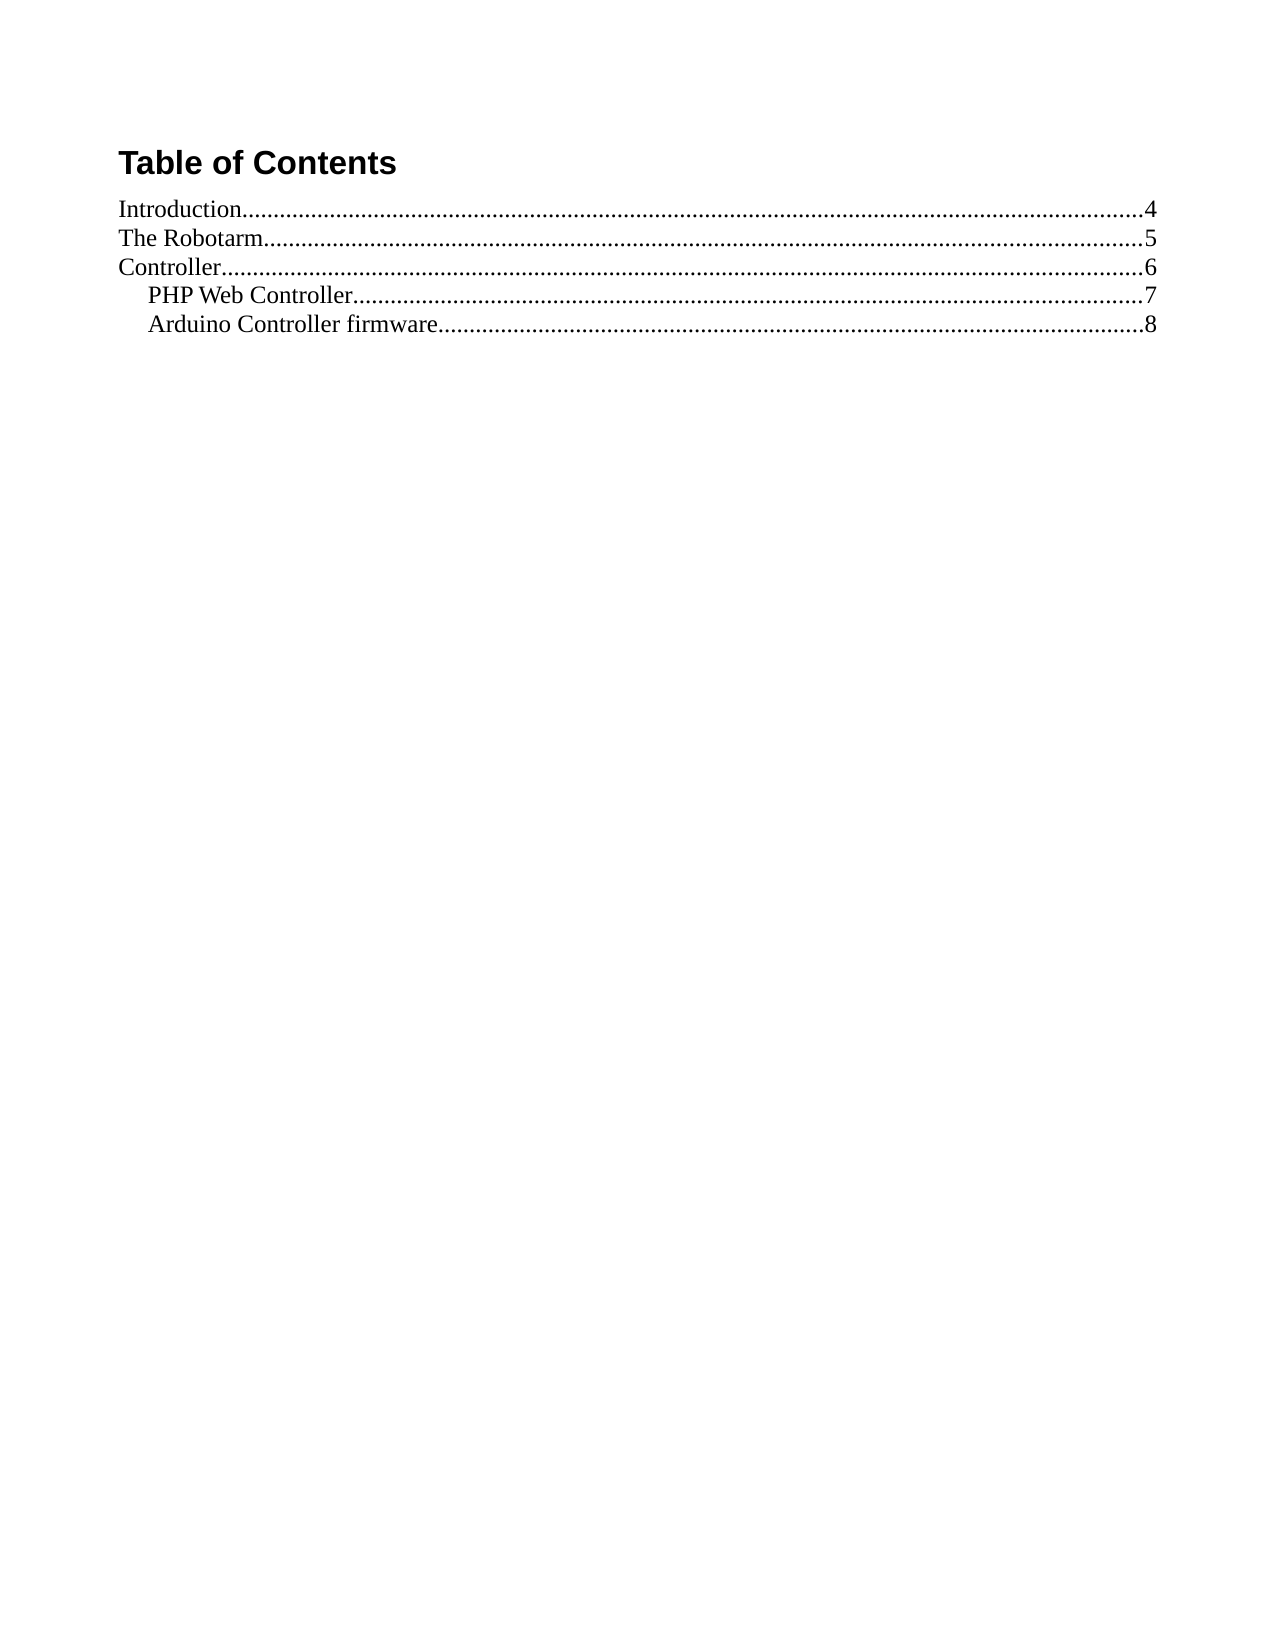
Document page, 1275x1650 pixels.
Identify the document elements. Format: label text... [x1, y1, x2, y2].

text Introduction 4 [118, 194, 1157, 223]
subtitle Table of Contents [118, 143, 1157, 182]
text PHP Web Controller 7 [148, 280, 1157, 309]
text The Robotarm 5 [118, 223, 1157, 252]
text Arduino Controller firmware 8 [148, 309, 1157, 338]
text Controller 6 [118, 252, 1157, 280]
